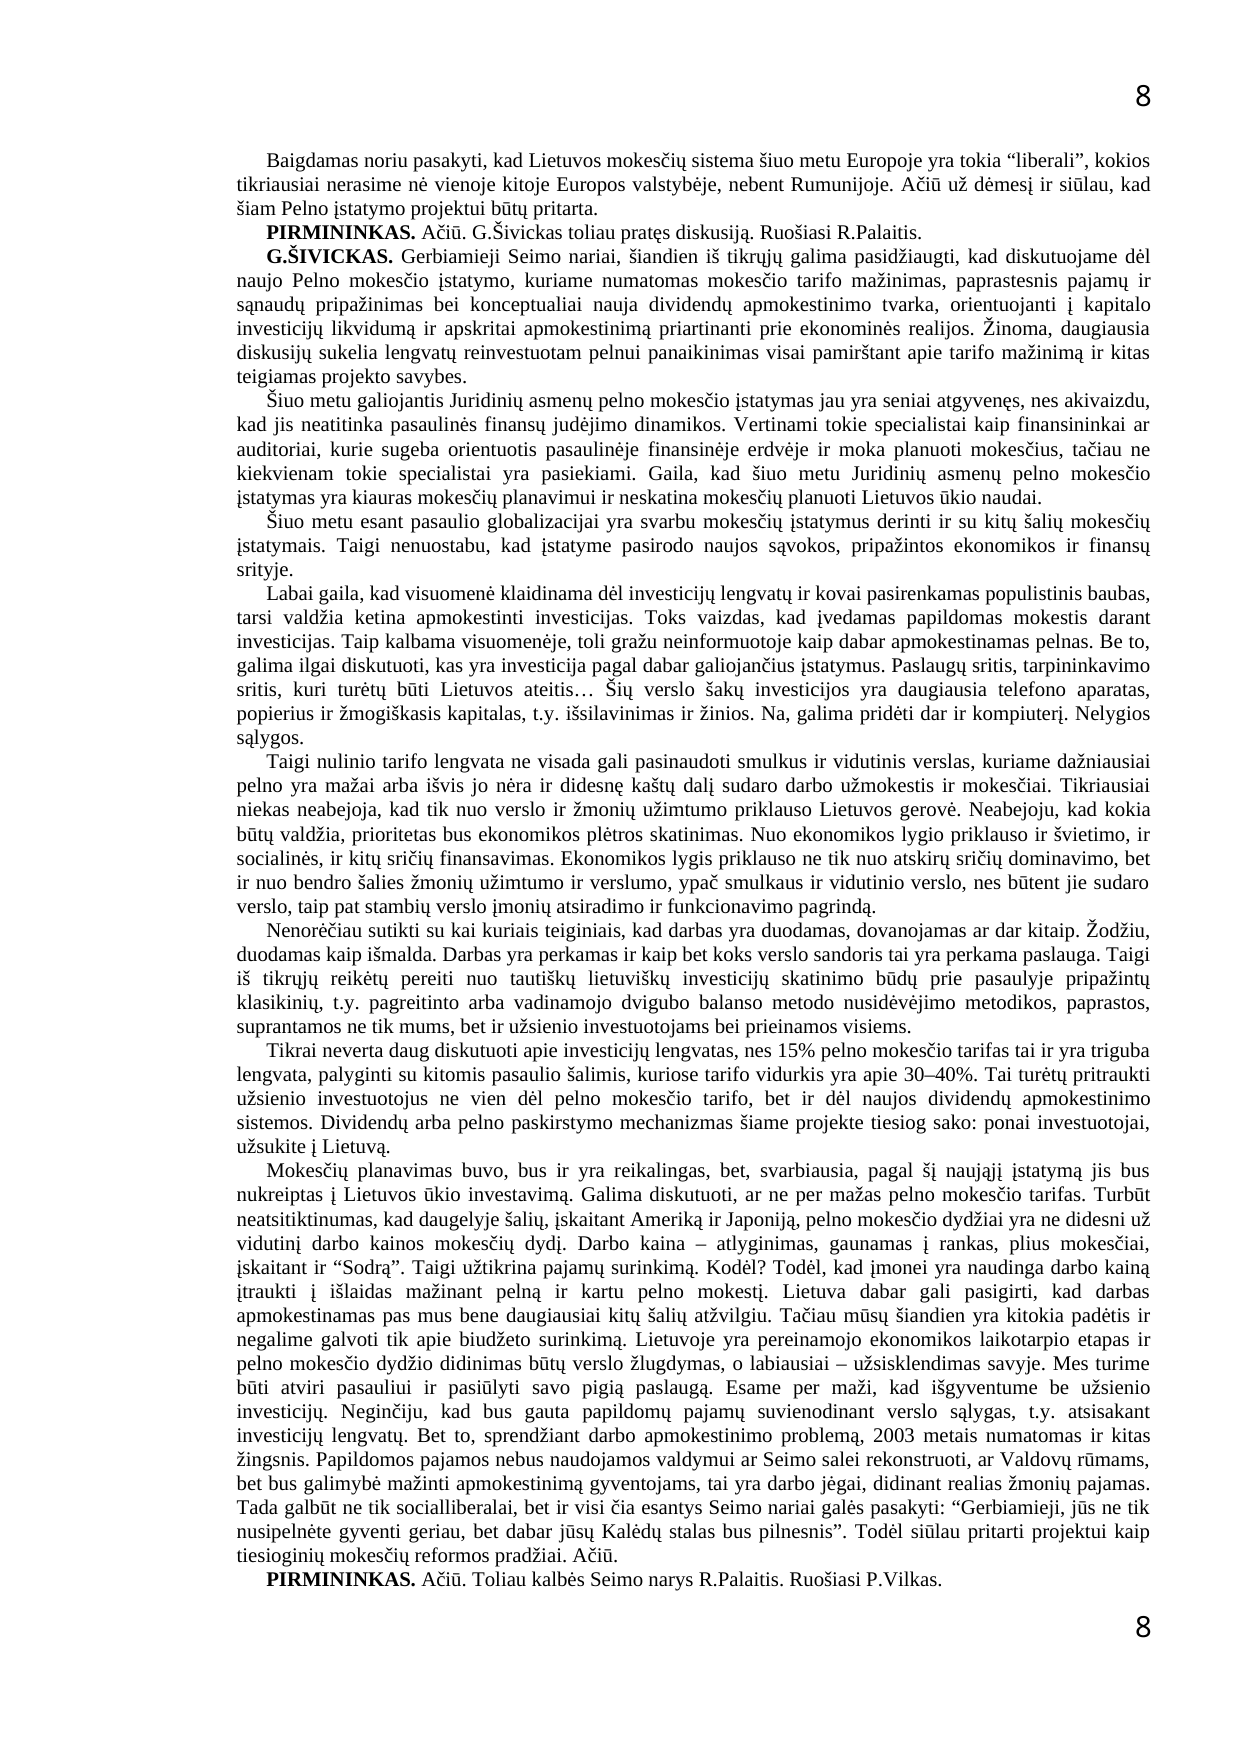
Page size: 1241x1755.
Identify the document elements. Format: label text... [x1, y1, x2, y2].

text PIRMININKAS. Ačiū. Toliau kalbės Seimo narys R.Palaitis. Ruošiasi P.Vilkas. [236, 1567, 1152, 1591]
text Labai gaila, kad visuomenė klaidinama dėl investicijų lengvatų ir kovai pasirenkamas populistinis baubas, tarsi valdžia ketina apmokestinti investicijas. Toks vaizdas, kad įvedamas papildomas mokestis darant investicijas. Taip kalbama visuomenėje, toli gražu neinformuotoje kaip dabar apmokestinamas pelnas. Be to, galima ilgai diskutuoti, kas yra investicija pagal dabar galiojančius įstatymus. Paslaugų sritis, tarpininkavimo sritis, kuri turėtų būti Lietuvos ateitis… Šių verslo šakų investicijos yra daugiausia telefono aparatas, popierius ir žmogiškasis kapitalas, t.y. išsilavinimas ir žinios. Na, galima pridėti dar ir kompiuterį. Nelygios sąlygos. [236, 581, 1152, 749]
text G.ŠIVICKAS. Gerbiamieji Seimo nariai, šiandien iš tikrųjų galima pasidžiaugti, kad diskutuojame dėl naujo Pelno mokesčio įstatymo, kuriame numatomas mokesčio tarifo mažinimas, paprastesnis pajamų ir sąnaudų pripažinimas bei konceptualiai nauja dividendų apmokestinimo tvarka, orientuojanti į kapitalo investicijų likvidumą ir apskritai apmokestinimą priartinanti prie ekonominės realijos. Žinoma, daugiausia diskusijų sukelia lengvatų reinvestuotam pelnui panaikinimas visai pamirštant apie tarifo mažinimą ir kitas teigiamas projekto savybes. [236, 244, 1152, 388]
text Nenorėčiau sutikti su kai kuriais teiginiais, kad darbas yra duodamas, dovanojamas ar dar kitaip. Žodžiu, duodamas kaip išmalda. Darbas yra perkamas ir kaip bet koks verslo sandoris tai yra perkama paslauga. Taigi iš tikrųjų reikėtų pereiti nuo tautiškų lietuviškų investicijų skatinimo būdų prie pasaulyje pripažintų klasikinių, t.y. pagreitinto arba vadinamojo dvigubo balanso metodo nusidėvėjimo metodikos, paprastos, suprantamos ne tik mums, bet ir užsienio investuotojams bei prieinamos visiems. [236, 918, 1152, 1038]
text PIRMININKAS. Ačiū. G.Šivickas toliau pratęs diskusiją. Ruošiasi R.Palaitis. [236, 220, 1152, 244]
text Šiuo metu galiojantis Juridinių asmenų pelno mokesčio įstatymas jau yra seniai atgyvenęs, nes akivaizdu, kad jis neatitinka pasaulinės finansų judėjimo dinamikos. Vertinami tokie specialistai kaip finansininkai ar auditoriai, kurie sugeba orientuotis pasaulinėje finansinėje erdvėje ir moka planuoti mokesčius, tačiau ne kiekvienam tokie specialistai yra pasiekiami. Gaila, kad šiuo metu Juridinių asmenų pelno mokesčio įstatymas yra kiauras mokesčių planavimui ir neskatina mokesčių planuoti Lietuvos ūkio naudai. [236, 388, 1152, 509]
text Baigdamas noriu pasakyti, kad Lietuvos mokesčių sistema šiuo metu Europoje yra tokia “liberali”, kokios tikriausiai nerasime nė vienoje kitoje Europos valstybėje, nebent Rumunijoje. Ačiū už dėmesį ir siūlau, kad šiam Pelno įstatymo projektui būtų pritarta. [236, 148, 1152, 220]
text Šiuo metu esant pasaulio globalizacijai yra svarbu mokesčių įstatymus derinti ir su kitų šalių mokesčių įstatymais. Taigi nenuostabu, kad įstatyme pasirodo naujos sąvokos, pripažintos ekonomikos ir finansų srityje. [236, 509, 1152, 581]
text Tikrai neverta daug diskutuoti apie investicijų lengvatas, nes 15% pelno mokesčio tarifas tai ir yra triguba lengvata, palyginti su kitomis pasaulio šalimis, kuriose tarifo vidurkis yra apie 30–40%. Tai turėtų pritraukti užsienio investuotojus ne vien dėl pelno mokesčio tarifo, bet ir dėl naujos dividendų apmokestinimo sistemos. Dividendų arba pelno paskirstymo mechanizmas šiame projekte tiesiog sako: ponai investuotojai, užsukite į Lietuvą. [236, 1038, 1152, 1158]
text Taigi nulinio tarifo lengvata ne visada gali pasinaudoti smulkus ir vidutinis verslas, kuriame dažniausiai pelno yra mažai arba išvis jo nėra ir didesnę kaštų dalį sudaro darbo užmokestis ir mokesčiai. Tikriausiai niekas neabejoja, kad tik nuo verslo ir žmonių užimtumo priklauso Lietuvos gerovė. Neabejoju, kad kokia būtų valdžia, prioritetas bus ekonomikos plėtros skatinimas. Nuo ekonomikos lygio priklauso ir švietimo, ir socialinės, ir kitų sričių finansavimas. Ekonomikos lygis priklauso ne tik nuo atskirų sričių dominavimo, bet ir nuo bendro šalies žmonių užimtumo ir verslumo, ypač smulkaus ir vidutinio verslo, nes būtent jie sudaro verslo, taip pat stambių verslo įmonių atsiradimo ir funkcionavimo pagrindą. [236, 749, 1152, 918]
text Mokesčių planavimas buvo, bus ir yra reikalingas, bet, svarbiausia, pagal šį naująjį įstatymą jis bus nukreiptas į Lietuvos ūkio investavimą. Galima diskutuoti, ar ne per mažas pelno mokesčio tarifas. Turbūt neatsitiktinumas, kad daugelyje šalių, įskaitant Ameriką ir Japoniją, pelno mokesčio dydžiai yra ne didesni už vidutinį darbo kainos mokesčių dydį. Darbo kaina – atlyginimas, gaunamas į rankas, plius mokesčiai, įskaitant ir “Sodrą”. Taigi užtikrina pajamų surinkimą. Kodėl? Todėl, kad įmonei yra naudinga darbo kainą įtraukti į išlaidas mažinant pelną ir kartu pelno mokestį. Lietuva dabar gali pasigirti, kad darbas apmokestinamas pas mus bene daugiausiai kitų šalių atžvilgiu. Tačiau mūsų šiandien yra kitokia padėtis ir negalime galvoti tik apie biudžeto surinkimą. Lietuvoje yra pereinamojo ekonomikos laikotarpio etapas ir pelno mokesčio dydžio didinimas būtų verslo žlugdymas, o labiausiai – užsisklendimas savyje. Mes turime būti atviri pasauliui ir pasiūlyti savo pigią paslaugą. Esame per maži, kad išgyventume be užsienio investicijų. Neginčiju, kad bus gauta papildomų pajamų suvienodinant verslo sąlygas, t.y. atsisakant investicijų lengvatų. Bet to, sprendžiant darbo apmokestinimo problemą, 2003 metais numatomas ir kitas žingsnis. Papildomos pajamos nebus naudojamos valdymui ar Seimo salei rekonstruoti, ar Valdovų rūmams, bet bus galimybė mažinti apmokestinimą gyventojams, tai yra darbo jėgai, didinant realias žmonių pajamas. Tada galbūt ne tik socialliberalai, bet ir visi čia esantys Seimo nariai galės pasakyti: “Gerbiamieji, jūs ne tik nusipelnėte gyventi geriau, bet dabar jūsų Kalėdų stalas bus pilnesnis”. Todėl siūlau pritarti projektui kaip tiesioginių mokesčių reformos pradžiai. Ačiū. [236, 1158, 1152, 1567]
